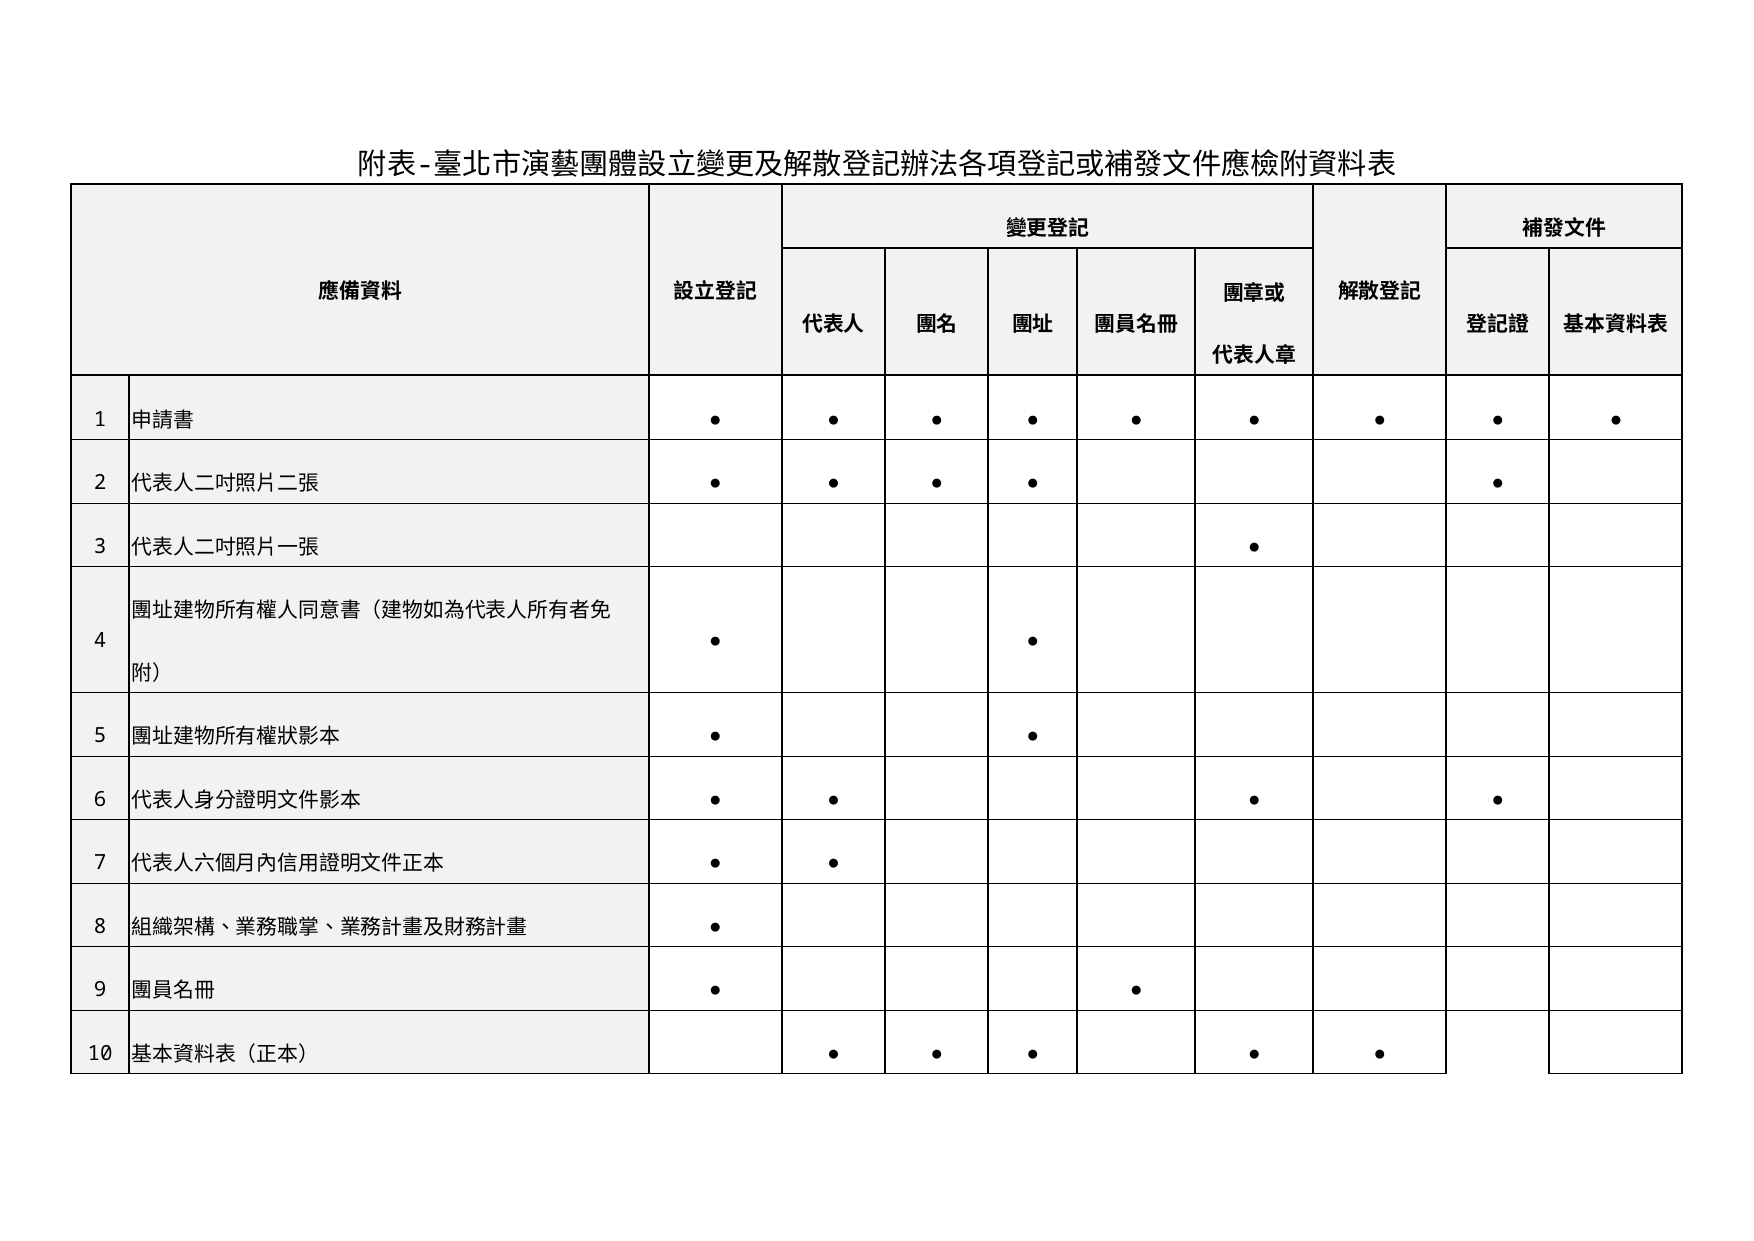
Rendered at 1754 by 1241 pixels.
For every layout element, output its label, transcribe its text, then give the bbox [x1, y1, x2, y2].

table_cell [886, 820, 987, 883]
table_cell [1196, 440, 1312, 502]
table_cell ● [886, 440, 987, 502]
table_cell [1078, 440, 1194, 502]
table_cell ● [650, 757, 781, 819]
table_cell [783, 884, 884, 946]
table_cell ● [650, 376, 781, 439]
table_cell [650, 504, 781, 566]
table_cell [989, 504, 1076, 566]
table_cell [1078, 567, 1194, 692]
table_cell [1196, 693, 1312, 756]
table_cell [1314, 693, 1445, 756]
table_cell [1447, 567, 1548, 692]
table_cell [1447, 504, 1548, 566]
table_cell [1550, 884, 1681, 946]
table_cell ● [989, 1011, 1076, 1073]
table_cell 組織架構、業務職掌、業務計畫及財務計畫 [130, 884, 648, 946]
table_cell 代表人身分證明文件影本 [130, 757, 648, 819]
table_cell 10 [72, 1011, 128, 1073]
table_cell ● [989, 693, 1076, 756]
table_cell ● [1196, 504, 1312, 566]
table_cell ● [989, 440, 1076, 502]
table_cell [650, 1011, 781, 1073]
table_cell 團員名冊 [1078, 249, 1194, 374]
table_cell 團名 [886, 249, 987, 374]
table_cell [783, 567, 884, 692]
table_cell [1550, 757, 1681, 819]
table_cell 變更登記 [783, 185, 1312, 247]
table_cell [1196, 884, 1312, 946]
table_cell [1314, 757, 1445, 819]
table_cell [1314, 504, 1445, 566]
table_cell 補發文件 [1447, 185, 1681, 247]
table_cell [783, 693, 884, 756]
table_cell ● [1196, 757, 1312, 819]
table_cell [1314, 884, 1445, 946]
table_cell [886, 947, 987, 1010]
table_cell [1550, 693, 1681, 756]
table_header 附表-臺北市演藝團體設立變更及解散登記辦法各項登記或補發文件應檢附資料表 [71, 120, 1682, 183]
table_cell ● [1550, 376, 1681, 439]
table_cell [1447, 820, 1548, 883]
table_cell 代表人二吋照片一張 [130, 504, 648, 566]
table_cell 團員名冊 [130, 947, 648, 1010]
table_cell [1314, 947, 1445, 1010]
table_cell [1078, 820, 1194, 883]
table_cell [1314, 567, 1445, 692]
table_cell [886, 757, 987, 819]
table_cell [886, 504, 987, 566]
table_cell [783, 504, 884, 566]
table_cell ● [650, 693, 781, 756]
table_cell 登記證 [1447, 249, 1548, 374]
table_cell 基本資料表（正本） [130, 1011, 648, 1073]
table_cell [1196, 947, 1312, 1010]
table_cell 解散登記 [1314, 185, 1445, 374]
table_cell [989, 884, 1076, 946]
table_cell [1550, 567, 1681, 692]
table_cell 團址建物所有權狀影本 [130, 693, 648, 756]
table_cell ● [650, 820, 781, 883]
table_cell 7 [72, 820, 128, 883]
table_cell ● [783, 757, 884, 819]
table_cell [1078, 693, 1194, 756]
table_cell ● [783, 1011, 884, 1073]
table_cell ● [886, 376, 987, 439]
table_cell ● [1196, 376, 1312, 439]
table_cell [989, 947, 1076, 1010]
table_cell 代表人六個月內信用證明文件正本 [130, 820, 648, 883]
table_cell [783, 947, 884, 1010]
table_cell 2 [72, 440, 128, 502]
table_cell 5 [72, 693, 128, 756]
table_cell ● [1447, 376, 1548, 439]
table_cell ● [650, 440, 781, 502]
table_cell ● [1447, 440, 1548, 502]
table_cell ● [989, 567, 1076, 692]
table_cell 基本資料表 [1550, 249, 1681, 374]
table_cell [1550, 440, 1681, 502]
table_cell 代表人二吋照片二張 [130, 440, 648, 502]
table_cell ● [1078, 376, 1194, 439]
table_cell [886, 693, 987, 756]
table_cell ● [650, 567, 781, 692]
table_cell [1078, 884, 1194, 946]
table_cell [886, 884, 987, 946]
table_cell ● [650, 884, 781, 946]
table_cell 9 [72, 947, 128, 1010]
table_cell ● [1314, 376, 1445, 439]
table_cell 團章或 代表人章 [1196, 249, 1312, 374]
table_cell ● [1447, 757, 1548, 819]
table_cell [1550, 820, 1681, 883]
table_cell [1078, 757, 1194, 819]
table_cell [1078, 504, 1194, 566]
table_cell [1550, 1011, 1681, 1073]
table_cell 設立登記 [650, 185, 781, 374]
table_cell ● [1078, 947, 1194, 1010]
table_cell [1447, 1011, 1548, 1073]
table_cell 團址 [989, 249, 1076, 374]
table_cell 1 [72, 376, 128, 439]
table_cell ● [1196, 1011, 1312, 1073]
table_cell 3 [72, 504, 128, 566]
table_cell [1447, 693, 1548, 756]
table_cell ● [783, 376, 884, 439]
table_cell [989, 757, 1076, 819]
table_cell ● [989, 376, 1076, 439]
table_cell [989, 820, 1076, 883]
table_cell [1196, 567, 1312, 692]
table_cell 代表人 [783, 249, 884, 374]
table_cell [1447, 884, 1548, 946]
table_cell [886, 567, 987, 692]
table_cell ● [886, 1011, 987, 1073]
table_cell [1196, 820, 1312, 883]
table_cell ● [650, 947, 781, 1010]
table_cell ● [783, 820, 884, 883]
table_cell 6 [72, 757, 128, 819]
table_cell 4 [72, 567, 128, 692]
table_cell 8 [72, 884, 128, 946]
table_cell [1314, 820, 1445, 883]
table_cell ● [783, 440, 884, 502]
table_cell [1550, 947, 1681, 1010]
table_cell [1550, 504, 1681, 566]
table_cell [1078, 1011, 1194, 1073]
table_cell [1447, 947, 1548, 1010]
table_cell 申請書 [130, 376, 648, 439]
table_cell 團址建物所有權人同意書（建物如為代表人所有者免附） [130, 567, 648, 692]
table_cell [1314, 440, 1445, 502]
table_cell ● [1314, 1011, 1445, 1073]
table_cell 應備資料 [72, 185, 648, 374]
